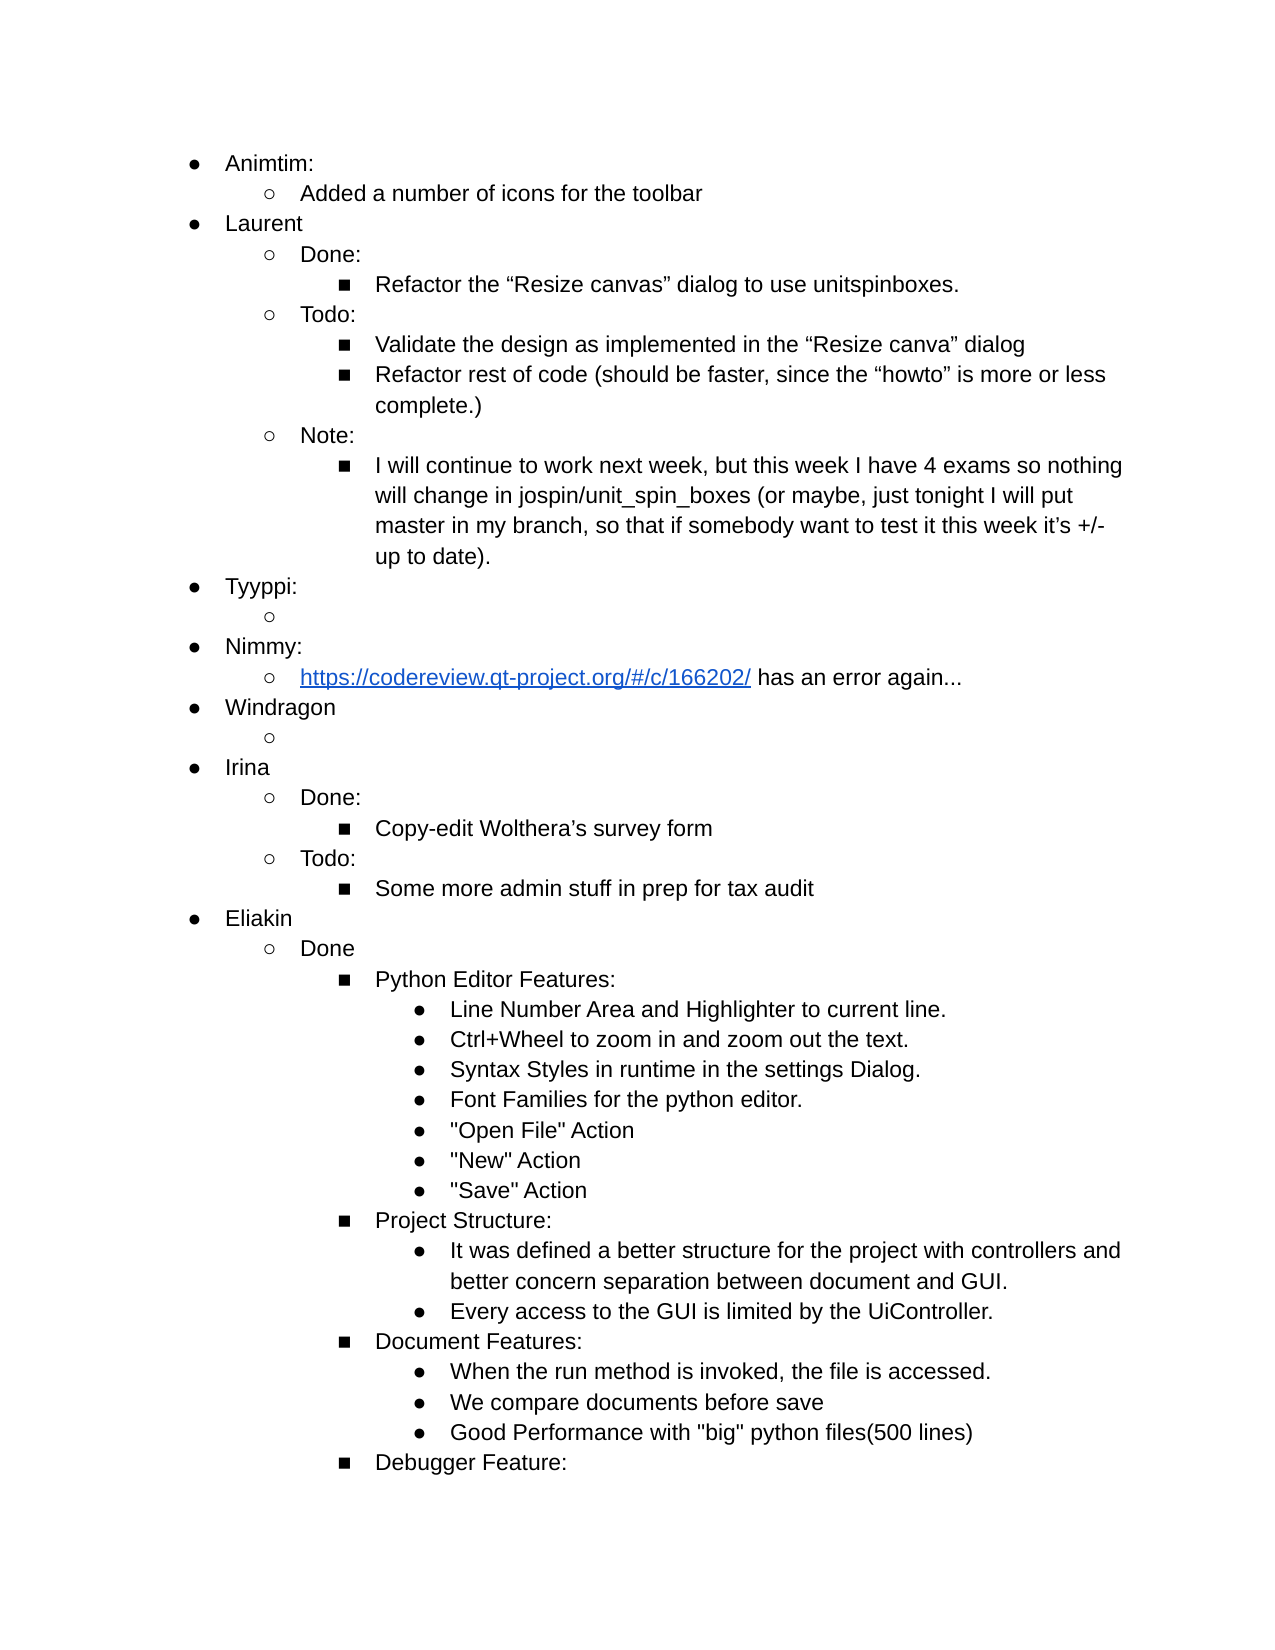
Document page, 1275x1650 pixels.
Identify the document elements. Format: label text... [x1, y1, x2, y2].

list Note: [262, 422, 1125, 448]
list Python Editor Features: [337, 966, 1125, 992]
list Done [262, 935, 1125, 962]
list Font Families for the python editor. [412, 1086, 1125, 1113]
list Done: [262, 784, 1125, 811]
list Todo: [262, 301, 1125, 327]
list Tyyppi: [187, 573, 1125, 599]
list "Save" Action [412, 1177, 1125, 1203]
list Eliakin [187, 905, 1125, 932]
list When the run method is invoked, the file is accessed. [412, 1358, 1125, 1385]
list Todo: [262, 845, 1125, 871]
list Windragon [187, 694, 1125, 720]
list Laurent [187, 210, 1125, 237]
list Done: [262, 241, 1125, 267]
list Good Performance with "big" python files(500 lines) [412, 1419, 1125, 1445]
list Every access to the GUI is limited by the UiController. [412, 1298, 1125, 1324]
list We compare documents before save [412, 1388, 1125, 1415]
list Irina [187, 754, 1125, 781]
list Syntax Styles in runtime in the settings Dialog. [412, 1056, 1125, 1083]
list Line Number Area and Highlighter to current line. [412, 996, 1125, 1022]
list It was defined a better structure for the project with controllers and better concern separation between document and GUI. [412, 1237, 1125, 1294]
list Some more admin stuff in prep for tax audit [337, 875, 1125, 901]
list Ctrl+Wheel to zoom in and zoom out the text. [412, 1026, 1125, 1052]
list Nimmy: [187, 633, 1125, 660]
list Validate the design as implemented in the “Resize canva” dialog [337, 331, 1125, 358]
list Refactor the “Resize canvas” dialog to use unitspinboxes. [337, 271, 1125, 297]
list Copy-edit Wolthera’s survey form [337, 814, 1125, 841]
list "New" Action [412, 1147, 1125, 1173]
list Debugger Feature: [337, 1449, 1125, 1475]
list Project Structure: [337, 1207, 1125, 1234]
list Document Features: [337, 1328, 1125, 1354]
list Refactor rest of code (should be faster, since the “howto” is more or less complete.) [337, 361, 1125, 418]
list Animtim: [187, 150, 1125, 176]
list Added a number of icons for the toolbar [262, 180, 1125, 207]
list "Open File" Action [412, 1117, 1125, 1143]
list https://codereview.qt-project.org/#/c/166202/ has an error again... [262, 663, 1125, 690]
list I will continue to work next week, but this week I have 4 exams so nothing will change in jospin/unit_spin_boxes (or maybe, just tonight I will put master in my branch, so that if somebody want to test it this week it’s +/- up to date). [337, 452, 1125, 569]
